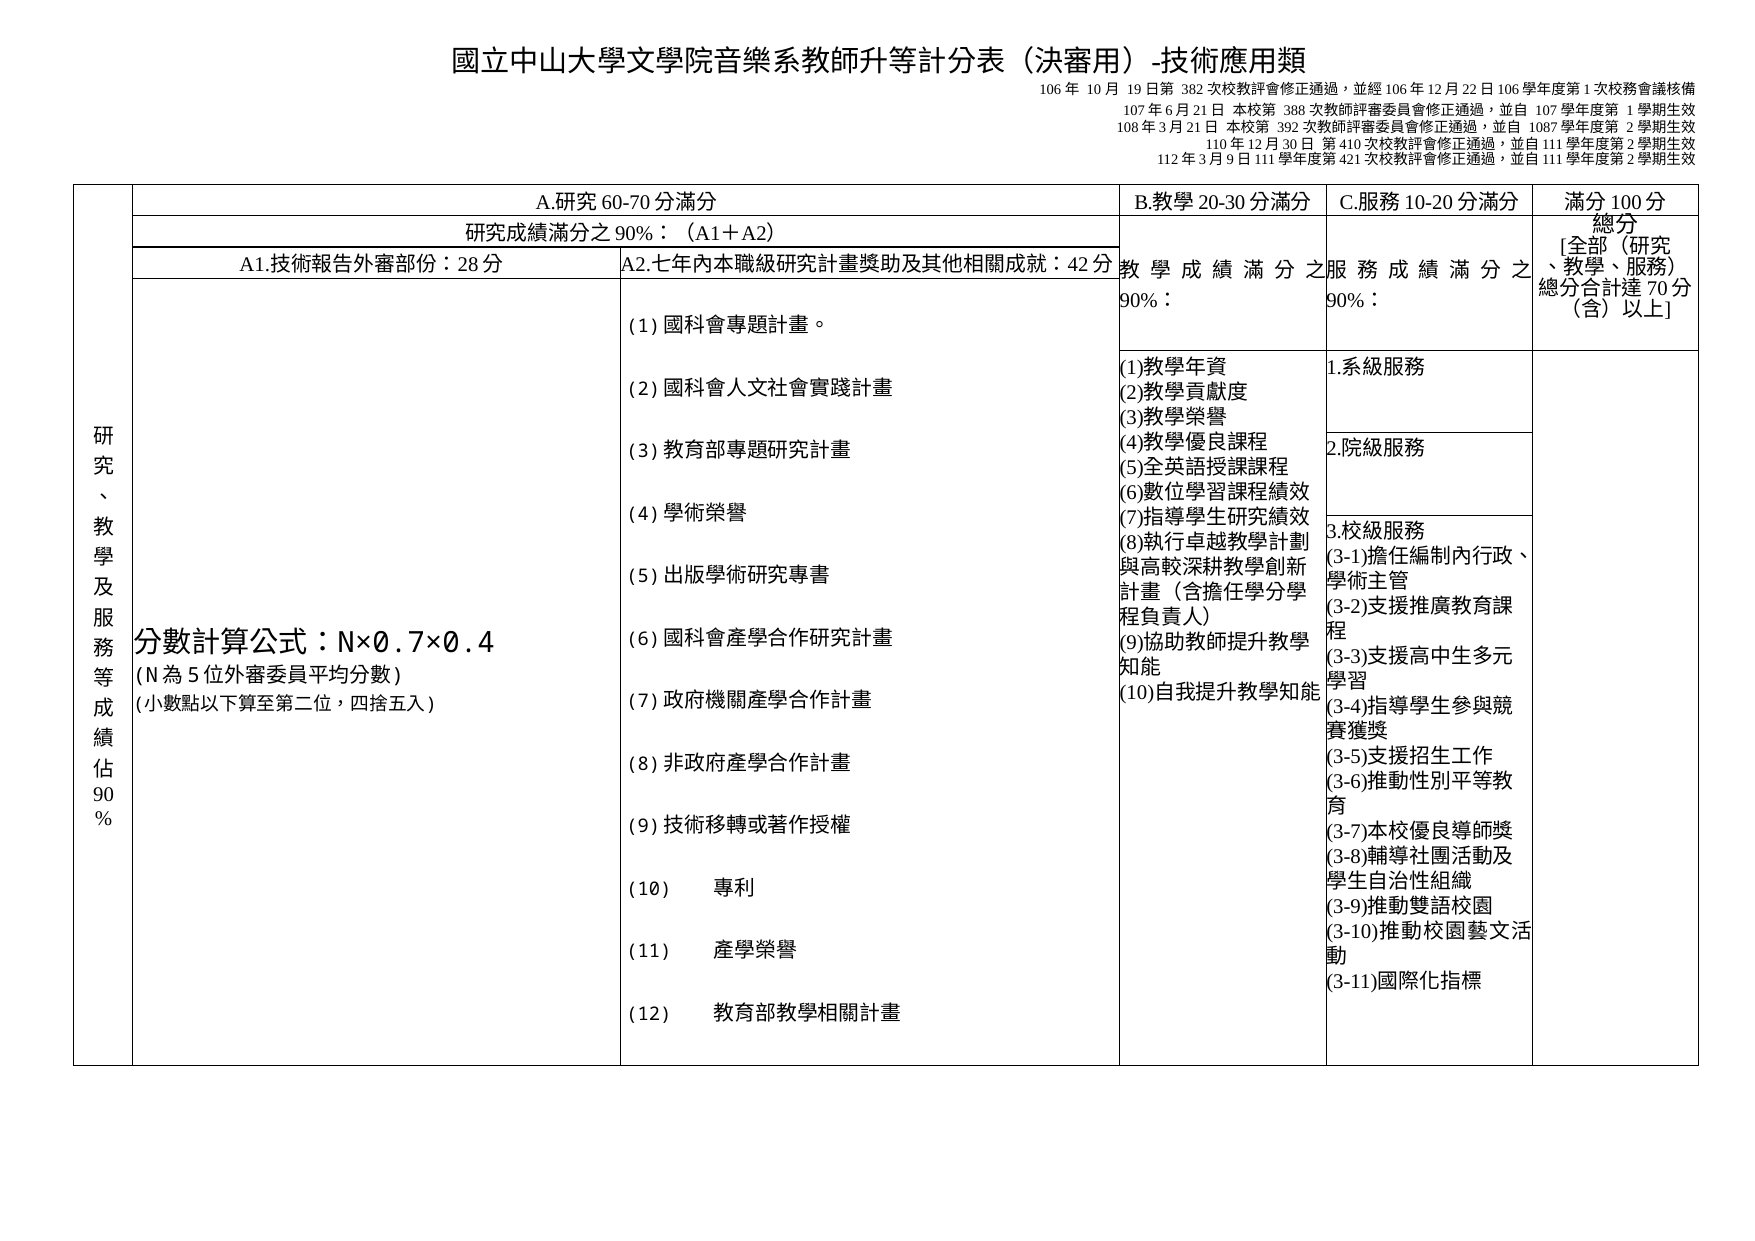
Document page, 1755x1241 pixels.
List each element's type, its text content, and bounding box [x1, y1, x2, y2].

table_cell 教學年資 教學貢獻度 教學榮譽 教學優良課程 全英語授課課程 數位學習課程績效 指導學生研究績效 執行卓越教學計劃與高較深耕教學創新計畫（含擔任學分學程負責人） 協助教師提升教學知能 自我提升教學知能 [1120, 351, 1326, 1064]
table_cell 1.系級服務 [1327, 351, 1532, 432]
table_cell 滿分100分 [1533, 185, 1698, 215]
table_cell A.研究60-70分滿分 [133, 185, 1119, 215]
table_cell B.教學20-30分滿分 [1120, 185, 1326, 215]
table_cell 教學成績滿分之90%： [1120, 216, 1326, 350]
table_cell A2.七年內本職級研究計畫獎助及其他相關成就：42分 [621, 248, 1119, 278]
table_cell A1.技術報告外審部份：28分 [133, 248, 620, 278]
table_header 國立中山大學文學院音樂系教師升等計分表（決審用）-技術應用類 106 年 10 月 19 日第 382 次校教評會修正通過，並經106年12月22日106學年度第1次校務會議核備 107年6月21日 本校第 388 次教師評審委員會修正通過，並自 107 學年度第 1 學期生效 108年3月21日 本校第 392 次教師評審委員會修正通過，並自 1087學年度第 2 學期生效 110年12月30日 第410次校教評會修正通過，並自111學年度第2學期生效 112年3月9日111學年度第421次校教評會修正通過，並自111學年度第2學期生效 [74, 44, 1698, 184]
table_cell C.服務10-20分滿分 [1327, 185, 1532, 215]
table_cell 研究、教學及服務等成績佔90% [74, 185, 132, 1064]
table_cell 2.院級服務 [1327, 433, 1532, 514]
table_cell 分數計算公式：N×0.7×0.4 (N為5位外審委員平均分數) (小數點以下算至第二位，四捨五入) [133, 279, 620, 1064]
table_cell 國科會專題計畫。 國科會人文社會實踐計畫 教育部專題研究計畫 學術榮譽 出版學術研究專書 國科會產學合作研究計畫 政府機關產學合作計畫 非政府產學合作計畫 技術移轉或著作授權 專利 產學榮譽 教育部教學相關計畫 教育部教學實踐研究計畫 七年內本職級展演作品（限音樂系）: （a）未送外審之展演作品(演奏(唱)類與創作/製作類作品二擇一)。 演奏（唱）類 創作/製作類作品 註1：每首曲目不得少於八分鐘。 註2：音樂會資料，包括節目內容、公開演出證明、現場整場之影音檔案。 註3：課程教學作品不得列為升等作品。 文學院教師升等傑出文藝成就獎項計分標準 [621, 279, 1119, 1064]
table_cell [1533, 351, 1698, 1064]
table_cell 研究成績滿分之90%：（A1＋A2） [133, 216, 1119, 246]
table_cell 服務成績滿分之90%： [1327, 216, 1532, 350]
table_cell 3.校級服務 (3-1)擔任編制內行政、學術主管 (3-2)支援推廣教育課程 (3-3)支援高中生多元學習 (3-4)指導學生參與競賽獲獎 (3-5)支援招生工作 (3-6)推動性別平等教育 (3-7)本校優良導師獎 (3-8)輔導社團活動及學生自治性組織 (3-9)推動雙語校園 (3-10)推動校園藝文活動 (3-11)國際化指標 [1327, 516, 1532, 1064]
table_cell 總分 [全部（研究 、教學、服務）總分合計達70分（含）以上] [1533, 216, 1698, 350]
